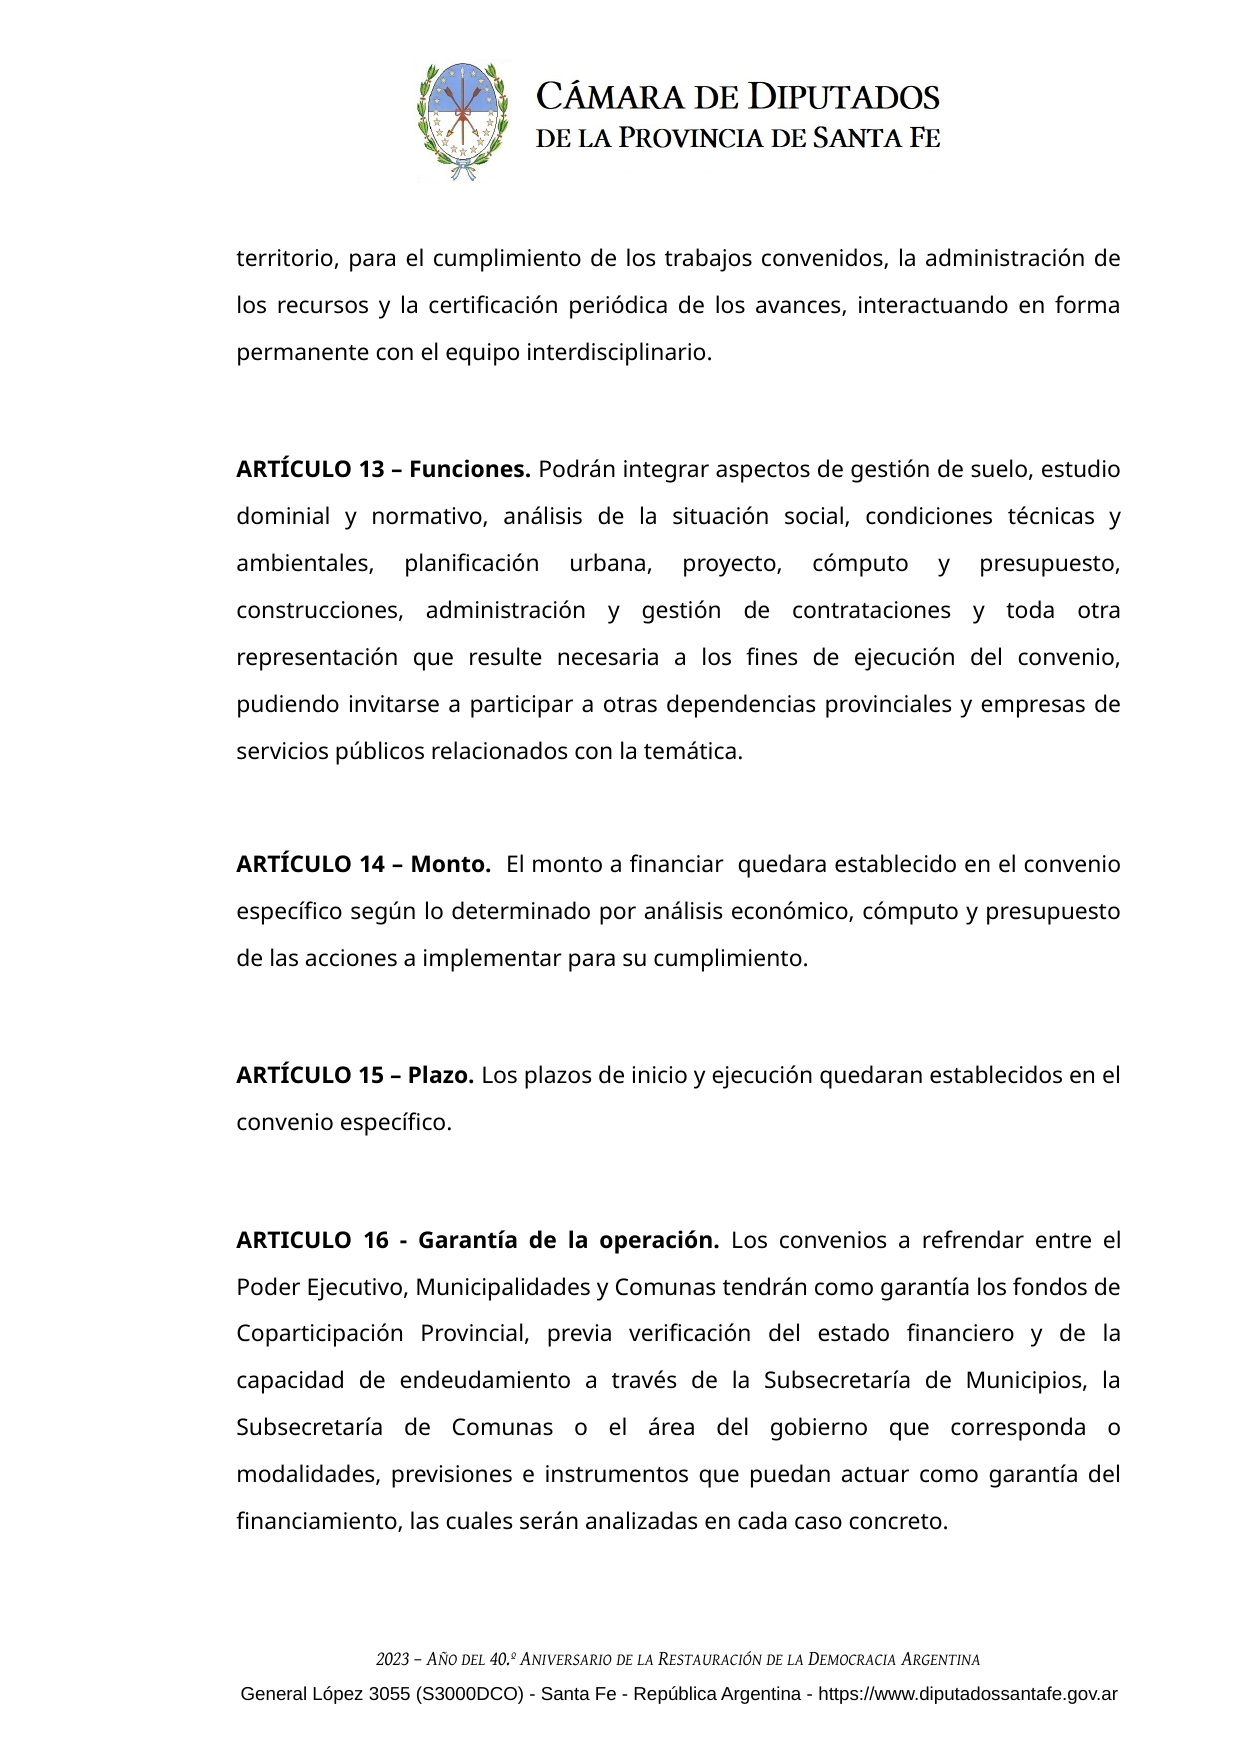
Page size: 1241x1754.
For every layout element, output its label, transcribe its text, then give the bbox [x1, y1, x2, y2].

text ARTÍCULO 15 – Plazo. Los plazos de inicio y ejecución quedaran establecidos en el convenio específico. [236, 1059, 1122, 1137]
text ARTÍCULO 13 – Funciones. Podrán integrar aspectos de gestión de suelo, estudio dominial y normativo, análisis de la situación social, condiciones técnicas y ambientales, planificación urbana, proyecto, cómputo y presupuesto, construcciones, administración y gestión de contrataciones y toda otra representación que resulte necesaria a los fines de ejecución del convenio, pudiendo invitarse a participar a otras dependencias provinciales y empresas de servicios públicos relacionados con la temática. [236, 453, 1122, 766]
picture [413, 59, 945, 183]
text ARTÍCULO 14 – Monto. El monto a financiar quedara establecido en el convenio específico según lo determinado por análisis económico, cómputo y presupuesto de las acciones a implementar para su cumplimiento. [236, 848, 1122, 973]
text territorio, para el cumplimiento de los trabajos convenidos, la administración de los recursos y la certificación periódica de los avances, interactuando en forma permanente con el equipo interdisciplinario. [236, 242, 1122, 367]
text ARTICULO 16 - Garantía de la operación. Los convenios a refrendar entre el Poder Ejecutivo, Municipalidades y Comunas tendrán como garantía los fondos de Coparticipación Provincial, previa verificación del estado financiero y de la capacidad de endeudamiento a través de la Subsecretaría de Municipios, la Subsecretaría de Comunas o el área del gobierno que corresponda o modalidades, previsiones e instrumentos que puedan actuar como garantía del financiamiento, las cuales serán analizadas en cada caso concreto. [236, 1224, 1122, 1536]
